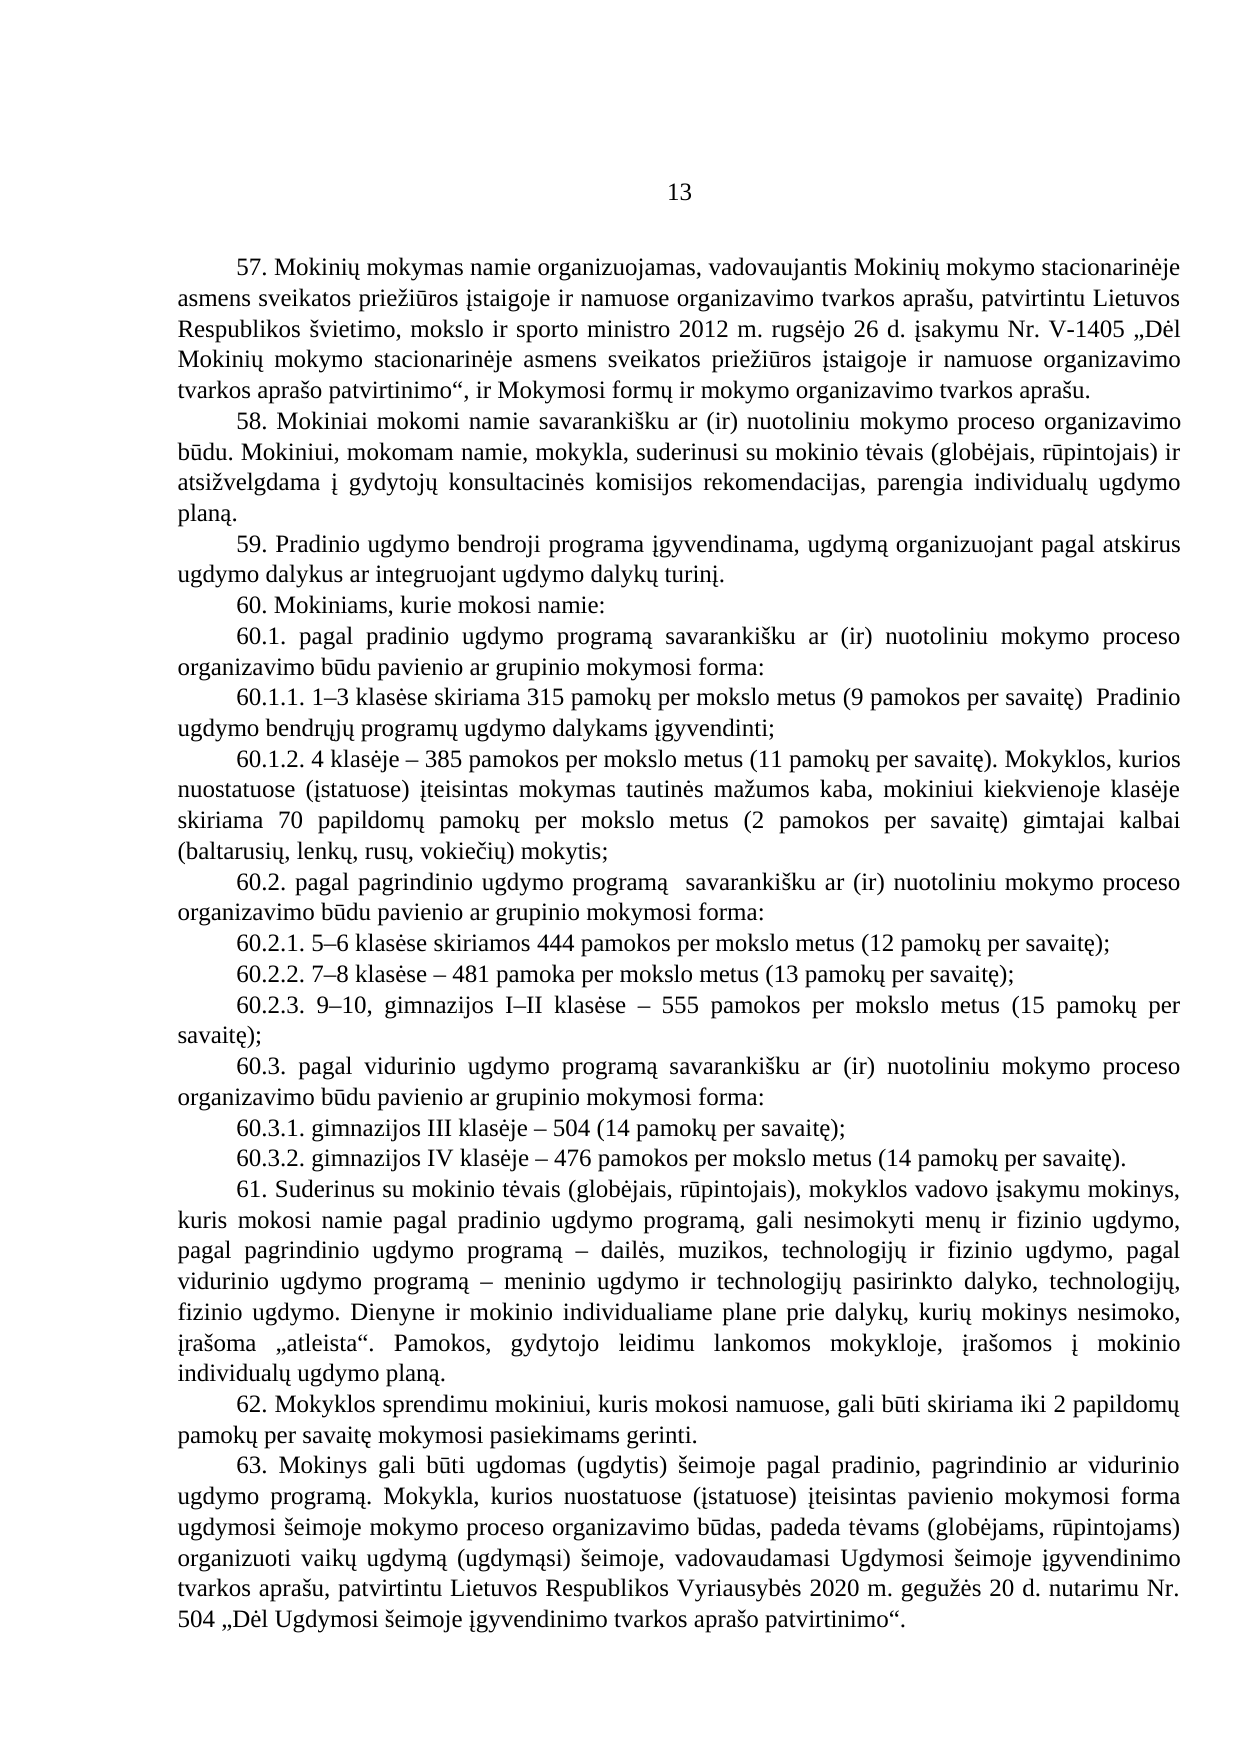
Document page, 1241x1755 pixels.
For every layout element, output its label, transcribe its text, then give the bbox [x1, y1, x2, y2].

text 60.3. pagal vidurinio ugdymo programą savarankišku ar (ir) nuotoliniu mokymo proceso organizavimo būdu pavienio ar grupinio mokymosi forma: [177, 1051, 1181, 1111]
text 60.3.1. gimnazijos III klasėje – 504 (14 pamokų per savaitę); [177, 1113, 1181, 1141]
text 60.2.2. 7–8 klasėse – 481 pamoka per mokslo metus (13 pamokų per savaitę); [177, 959, 1181, 988]
text 60.3.2. gimnazijos IV klasėje – 476 pamokos per mokslo metus (14 pamokų per savaitę). [177, 1143, 1181, 1172]
text 60.2.1. 5–6 klasėse skiriamos 444 pamokos per mokslo metus (12 pamokų per savaitę); [177, 928, 1181, 957]
text 61. Suderinus su mokinio tėvais (globėjais, rūpintojais), mokyklos vadovo įsakymu mokinys, kuris mokosi namie pagal pradinio ugdymo programą, gali nesimokyti menų ir fizinio ugdymo, pagal pagrindinio ugdymo programą – dailės, muzikos, technologijų ir fizinio ugdymo, pagal vidurinio ugdymo programą – meninio ugdymo ir technologijų pasirinkto dalyko, technologijų, fizinio ugdymo. Dienyne ir mokinio individualiame plane prie dalykų, kurių mokinys nesimoko, įrašoma „atleista“. Pamokos, gydytojo leidimu lankomos mokykloje, įrašomos į mokinio individualų ugdymo planą. [177, 1174, 1181, 1387]
text 63. Mokinys gali būti ugdomas (ugdytis) šeimoje pagal pradinio, pagrindinio ar vidurinio ugdymo programą. Mokykla, kurios nuostatuose (įstatuose) įteisintas pavienio mokymosi forma ugdymosi šeimoje mokymo proceso organizavimo būdas, padeda tėvams (globėjams, rūpintojams) organizuoti vaikų ugdymą (ugdymąsi) šeimoje, vadovaudamasi Ugdymosi šeimoje įgyvendinimo tvarkos aprašu, patvirtintu Lietuvos Respublikos Vyriausybės 2020 m. gegužės 20 d. nutarimu Nr. 504 „Dėl Ugdymosi šeimoje įgyvendinimo tvarkos aprašo patvirtinimo“. [177, 1451, 1181, 1633]
text 60.1.2. 4 klasėje – 385 pamokos per mokslo metus (11 pamokų per savaitę). Mokyklos, kurios nuostatuose (įstatuose) įteisintas mokymas tautinės mažumos kaba, mokiniui kiekvienoje klasėje skiriama 70 papildomų pamokų per mokslo metus (2 pamokos per savaitę) gimtajai kalbai (baltarusių, lenkų, rusų, vokiečių) mokytis; [177, 744, 1181, 865]
text 60.2. pagal pagrindinio ugdymo programą savarankišku ar (ir) nuotoliniu mokymo proceso organizavimo būdu pavienio ar grupinio mokymosi forma: [177, 867, 1181, 926]
text 58. Mokiniai mokomi namie savarankišku ar (ir) nuotoliniu mokymo proceso organizavimo būdu. Mokiniui, mokomam namie, mokykla, suderinusi su mokinio tėvais (globėjais, rūpintojais) ir atsižvelgdama į gydytojų konsultacinės komisijos rekomendacijas, parengia individualų ugdymo planą. [177, 406, 1181, 527]
text 60. Mokiniams, kurie mokosi namie: [177, 590, 1181, 619]
text 59. Pradinio ugdymo bendroji programa įgyvendinama, ugdymą organizuojant pagal atskirus ugdymo dalykus ar integruojant ugdymo dalykų turinį. [177, 529, 1181, 588]
text 57. Mokinių mokymas namie organizuojamas, vadovaujantis Mokinių mokymo stacionarinėje asmens sveikatos priežiūros įstaigoje ir namuose organizavimo tvarkos aprašu, patvirtintu Lietuvos Respublikos švietimo, mokslo ir sporto ministro 2012 m. rugsėjo 26 d. įsakymu Nr. V-1405 „Dėl Mokinių mokymo stacionarinėje asmens sveikatos priežiūros įstaigoje ir namuose organizavimo tvarkos aprašo patvirtinimo“, ir Mokymosi formų ir mokymo organizavimo tvarkos aprašu. [177, 252, 1181, 404]
text 60.2.3. 9–10, gimnazijos I–II klasėse – 555 pamokos per mokslo metus (15 pamokų per savaitę); [177, 990, 1181, 1049]
text 60.1.1. 1–3 klasėse skiriama 315 pamokų per mokslo metus (9 pamokos per savaitę) Pradinio ugdymo bendrųjų programų ugdymo dalykams įgyvendinti; [177, 682, 1181, 742]
text 60.1. pagal pradinio ugdymo programą savarankišku ar (ir) nuotoliniu mokymo proceso organizavimo būdu pavienio ar grupinio mokymosi forma: [177, 621, 1181, 680]
text 62. Mokyklos sprendimu mokiniui, kuris mokosi namuose, gali būti skiriama iki 2 papildomų pamokų per savaitę mokymosi pasiekimams gerinti. [177, 1389, 1181, 1449]
